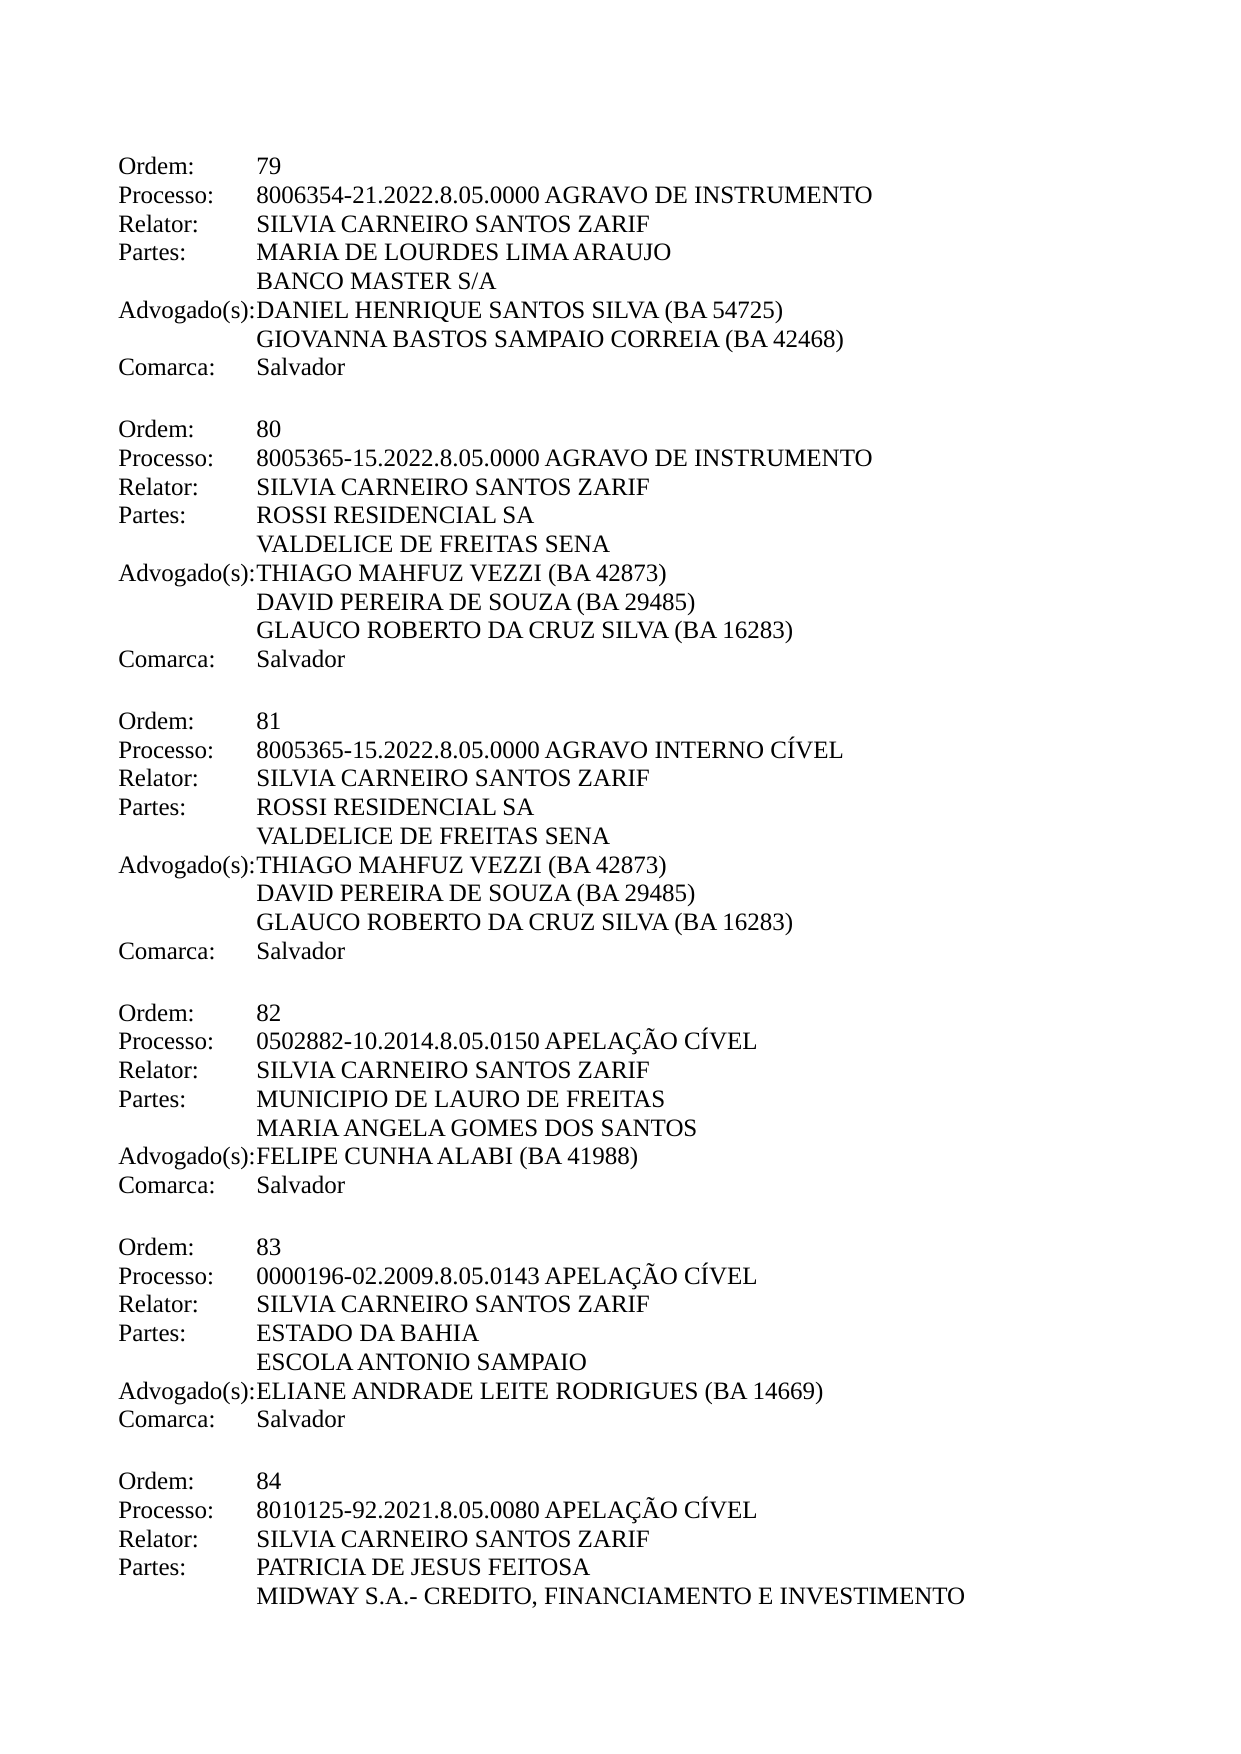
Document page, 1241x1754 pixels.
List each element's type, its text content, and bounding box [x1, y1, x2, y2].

table_cell PATRICIA DE JESUS FEITOSA [256, 1553, 969, 1581]
table_cell Relator: [118, 1524, 256, 1552]
table_cell [118, 529, 256, 558]
table_cell Advogado(s): [118, 850, 256, 878]
table_cell Salvador [256, 353, 877, 381]
table_cell Salvador [256, 936, 848, 965]
table_cell MIDWAY S.A.- CREDITO, FINANCIAMENTO E INVESTIMENTO [256, 1581, 969, 1610]
table_cell Advogado(s): [118, 558, 256, 587]
table_cell Processo: [118, 1026, 256, 1055]
table_cell Advogado(s): [118, 295, 256, 324]
table_cell THIAGO MAHFUZ VEZZI (BA 42873) [256, 558, 877, 587]
table_cell [118, 1113, 256, 1141]
table_cell Partes: [118, 1553, 256, 1581]
table_cell Comarca: [118, 644, 256, 673]
table_cell DANIEL HENRIQUE SANTOS SILVA (BA 54725) [256, 295, 877, 324]
table_cell ELIANE ANDRADE LEITE RODRIGUES (BA 14669) [256, 1376, 829, 1404]
table_cell Advogado(s): [118, 1141, 256, 1170]
table_cell SILVIA CARNEIRO SANTOS ZARIF [256, 209, 877, 237]
table_cell [118, 1581, 256, 1610]
table_cell 8006354-21.2022.8.05.0000 AGRAVO DE INSTRUMENTO [256, 180, 877, 209]
table_cell Processo: [118, 180, 256, 209]
table_cell MARIA ANGELA GOMES DOS SANTOS [256, 1113, 761, 1141]
table_cell ESTADO DA BAHIA [256, 1318, 829, 1347]
table_header 80 [256, 414, 877, 443]
table_cell Processo: [118, 1261, 256, 1289]
table_cell Processo: [118, 1495, 256, 1524]
table_cell 8005365-15.2022.8.05.0000 AGRAVO DE INSTRUMENTO [256, 443, 877, 472]
table_cell MUNICIPIO DE LAURO DE FREITAS [256, 1084, 761, 1113]
table_cell 8010125-92.2021.8.05.0080 APELAÇÃO CÍVEL [256, 1495, 969, 1524]
table_cell FELIPE CUNHA ALABI (BA 41988) [256, 1141, 761, 1170]
table_cell Partes: [118, 792, 256, 821]
table_cell SILVIA CARNEIRO SANTOS ZARIF [256, 764, 848, 792]
table_cell 8005365-15.2022.8.05.0000 AGRAVO INTERNO CÍVEL [256, 735, 848, 763]
table_cell GLAUCO ROBERTO DA CRUZ SILVA (BA 16283) [256, 907, 848, 936]
table_cell Processo: [118, 443, 256, 472]
table_cell [118, 615, 256, 644]
table_cell Comarca: [118, 353, 256, 381]
table_cell Relator: [118, 1290, 256, 1318]
table_cell THIAGO MAHFUZ VEZZI (BA 42873) [256, 850, 848, 878]
table_cell Salvador [256, 644, 877, 673]
table_cell [118, 587, 256, 615]
table_cell VALDELICE DE FREITAS SENA [256, 529, 877, 558]
table_cell [118, 879, 256, 907]
table_cell DAVID PEREIRA DE SOUZA (BA 29485) [256, 879, 848, 907]
table_cell Partes: [118, 238, 256, 266]
table_header Ordem: [118, 998, 256, 1026]
table_cell Relator: [118, 764, 256, 792]
table_cell [118, 266, 256, 295]
table_cell Relator: [118, 1055, 256, 1084]
table_header Ordem: [118, 706, 256, 735]
table_header Ordem: [118, 414, 256, 443]
table_cell Salvador [256, 1170, 761, 1199]
table_cell DAVID PEREIRA DE SOUZA (BA 29485) [256, 587, 877, 615]
table_cell Comarca: [118, 936, 256, 965]
table_cell MARIA DE LOURDES LIMA ARAUJO [256, 238, 877, 266]
table_header Ordem: [118, 151, 256, 180]
table_cell SILVIA CARNEIRO SANTOS ZARIF [256, 1055, 761, 1084]
table_cell [118, 324, 256, 352]
table_header 82 [256, 998, 761, 1026]
table_cell Comarca: [118, 1170, 256, 1199]
table_cell SILVIA CARNEIRO SANTOS ZARIF [256, 1290, 829, 1318]
table_cell Salvador [256, 1405, 829, 1433]
table_cell Relator: [118, 209, 256, 237]
table_cell Advogado(s): [118, 1376, 256, 1404]
table_cell Processo: [118, 735, 256, 763]
table_cell [118, 1347, 256, 1376]
table_cell Partes: [118, 1318, 256, 1347]
table_header Ordem: [118, 1232, 256, 1261]
table_header 81 [256, 706, 848, 735]
table_cell SILVIA CARNEIRO SANTOS ZARIF [256, 1524, 969, 1552]
table_cell 0000196-02.2009.8.05.0143 APELAÇÃO CÍVEL [256, 1261, 829, 1289]
table_cell BANCO MASTER S/A [256, 266, 877, 295]
table_cell ROSSI RESIDENCIAL SA [256, 792, 848, 821]
table_cell Relator: [118, 472, 256, 500]
table_cell ROSSI RESIDENCIAL SA [256, 500, 877, 529]
table_cell [118, 907, 256, 936]
table_cell Partes: [118, 500, 256, 529]
table_header Ordem: [118, 1466, 256, 1495]
table_cell VALDELICE DE FREITAS SENA [256, 821, 848, 850]
table_header 83 [256, 1232, 829, 1261]
table_cell SILVIA CARNEIRO SANTOS ZARIF [256, 472, 877, 500]
table_cell ESCOLA ANTONIO SAMPAIO [256, 1347, 829, 1376]
table_cell Comarca: [118, 1405, 256, 1433]
table_cell GLAUCO ROBERTO DA CRUZ SILVA (BA 16283) [256, 615, 877, 644]
table_cell Partes: [118, 1084, 256, 1113]
table_cell [118, 821, 256, 850]
table_cell 0502882-10.2014.8.05.0150 APELAÇÃO CÍVEL [256, 1026, 761, 1055]
table_header 84 [256, 1466, 969, 1495]
table_cell GIOVANNA BASTOS SAMPAIO CORREIA (BA 42468) [256, 324, 877, 352]
table_header 79 [256, 151, 877, 180]
